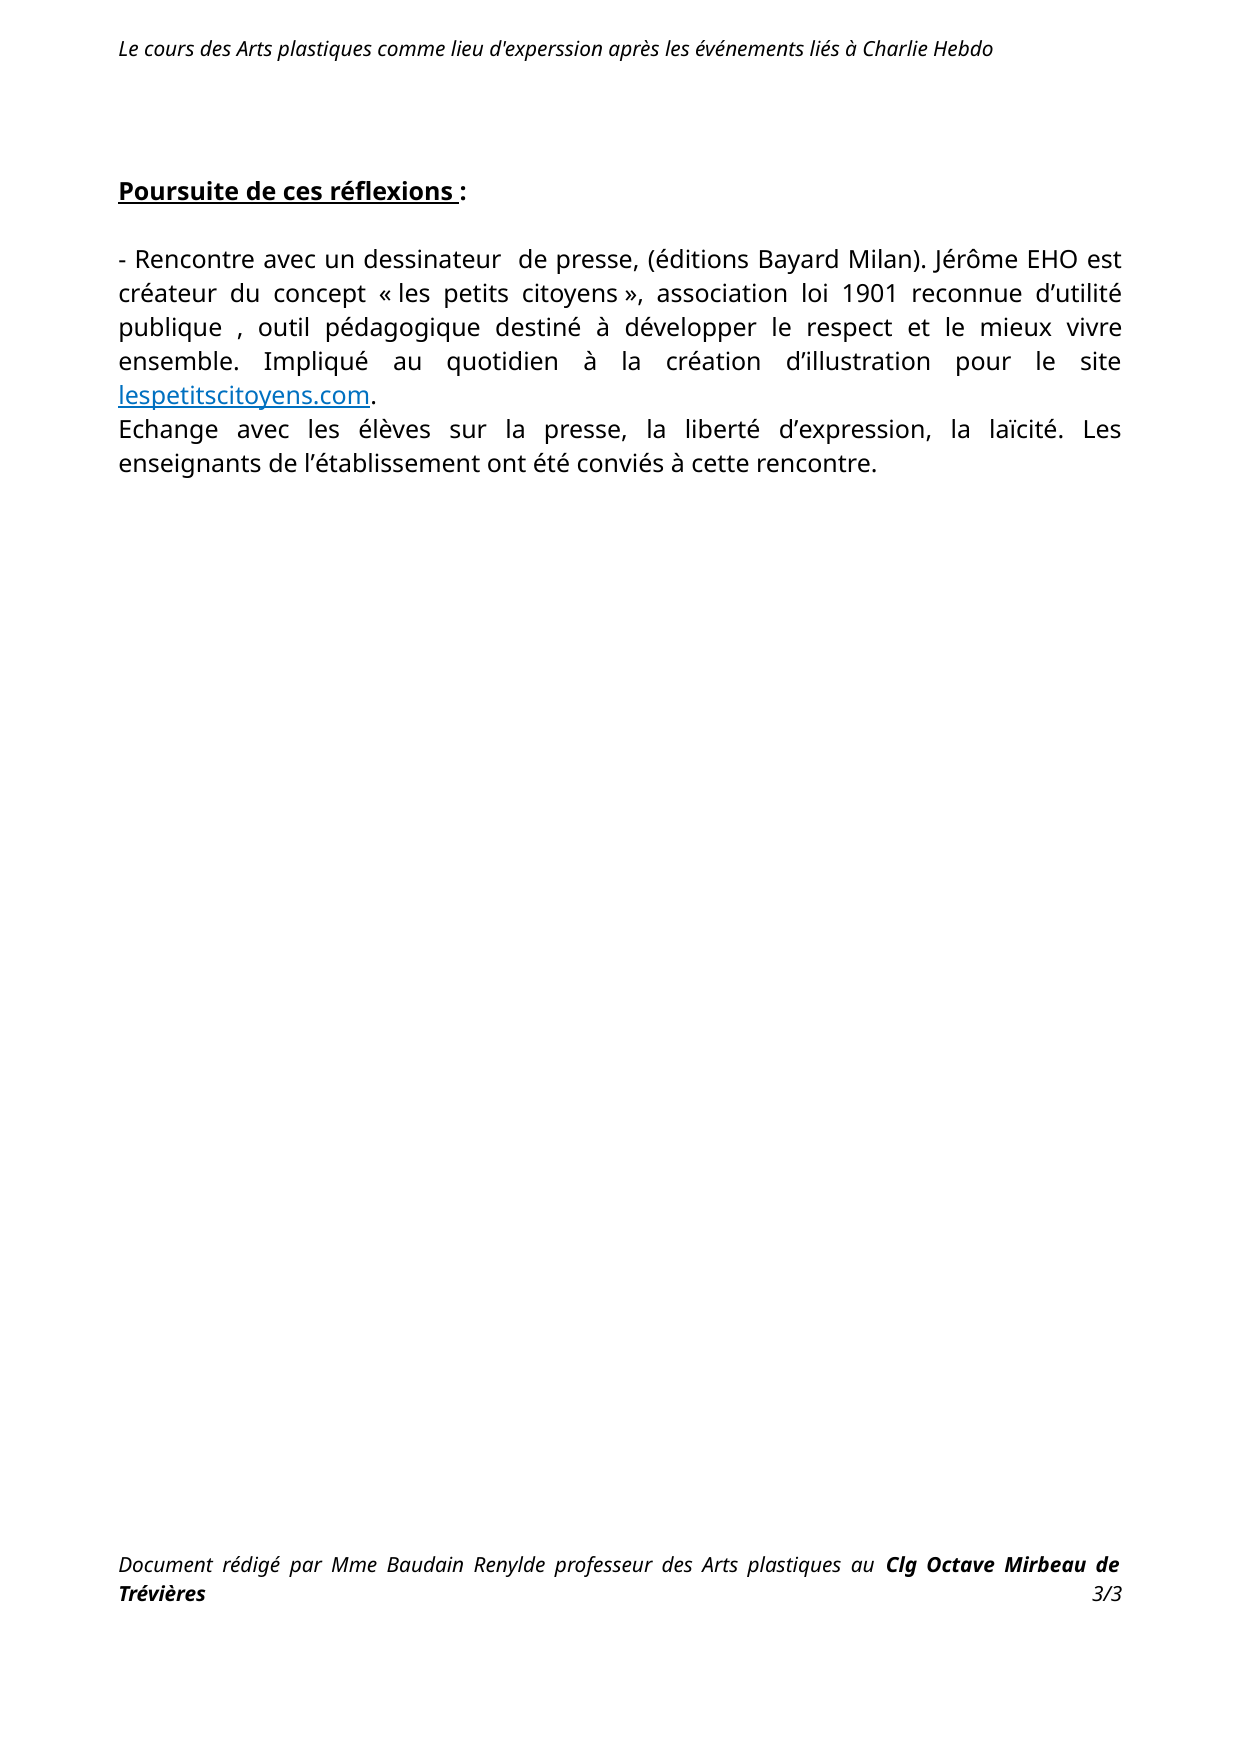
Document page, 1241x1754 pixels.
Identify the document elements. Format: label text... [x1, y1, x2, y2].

text Poursuite de ces réflexions : [118, 173, 1122, 207]
text - Rencontre avec un dessinateur de presse, (éditions Bayard Milan). Jérôme EHO est créateur du concept « les petits citoyens », association loi 1901 reconnue d’utilité publique , outil pédagogique destiné à développer le respect et le mieux vivre ensemble. Impliqué au quotidien à la création d’illustration pour le site lespetitscitoyens.com. [118, 241, 1122, 412]
text Echange avec les élèves sur la presse, la liberté d’expression, la laïcité. Les enseignants de l’établissement ont été conviés à cette rencontre. [118, 412, 1122, 480]
